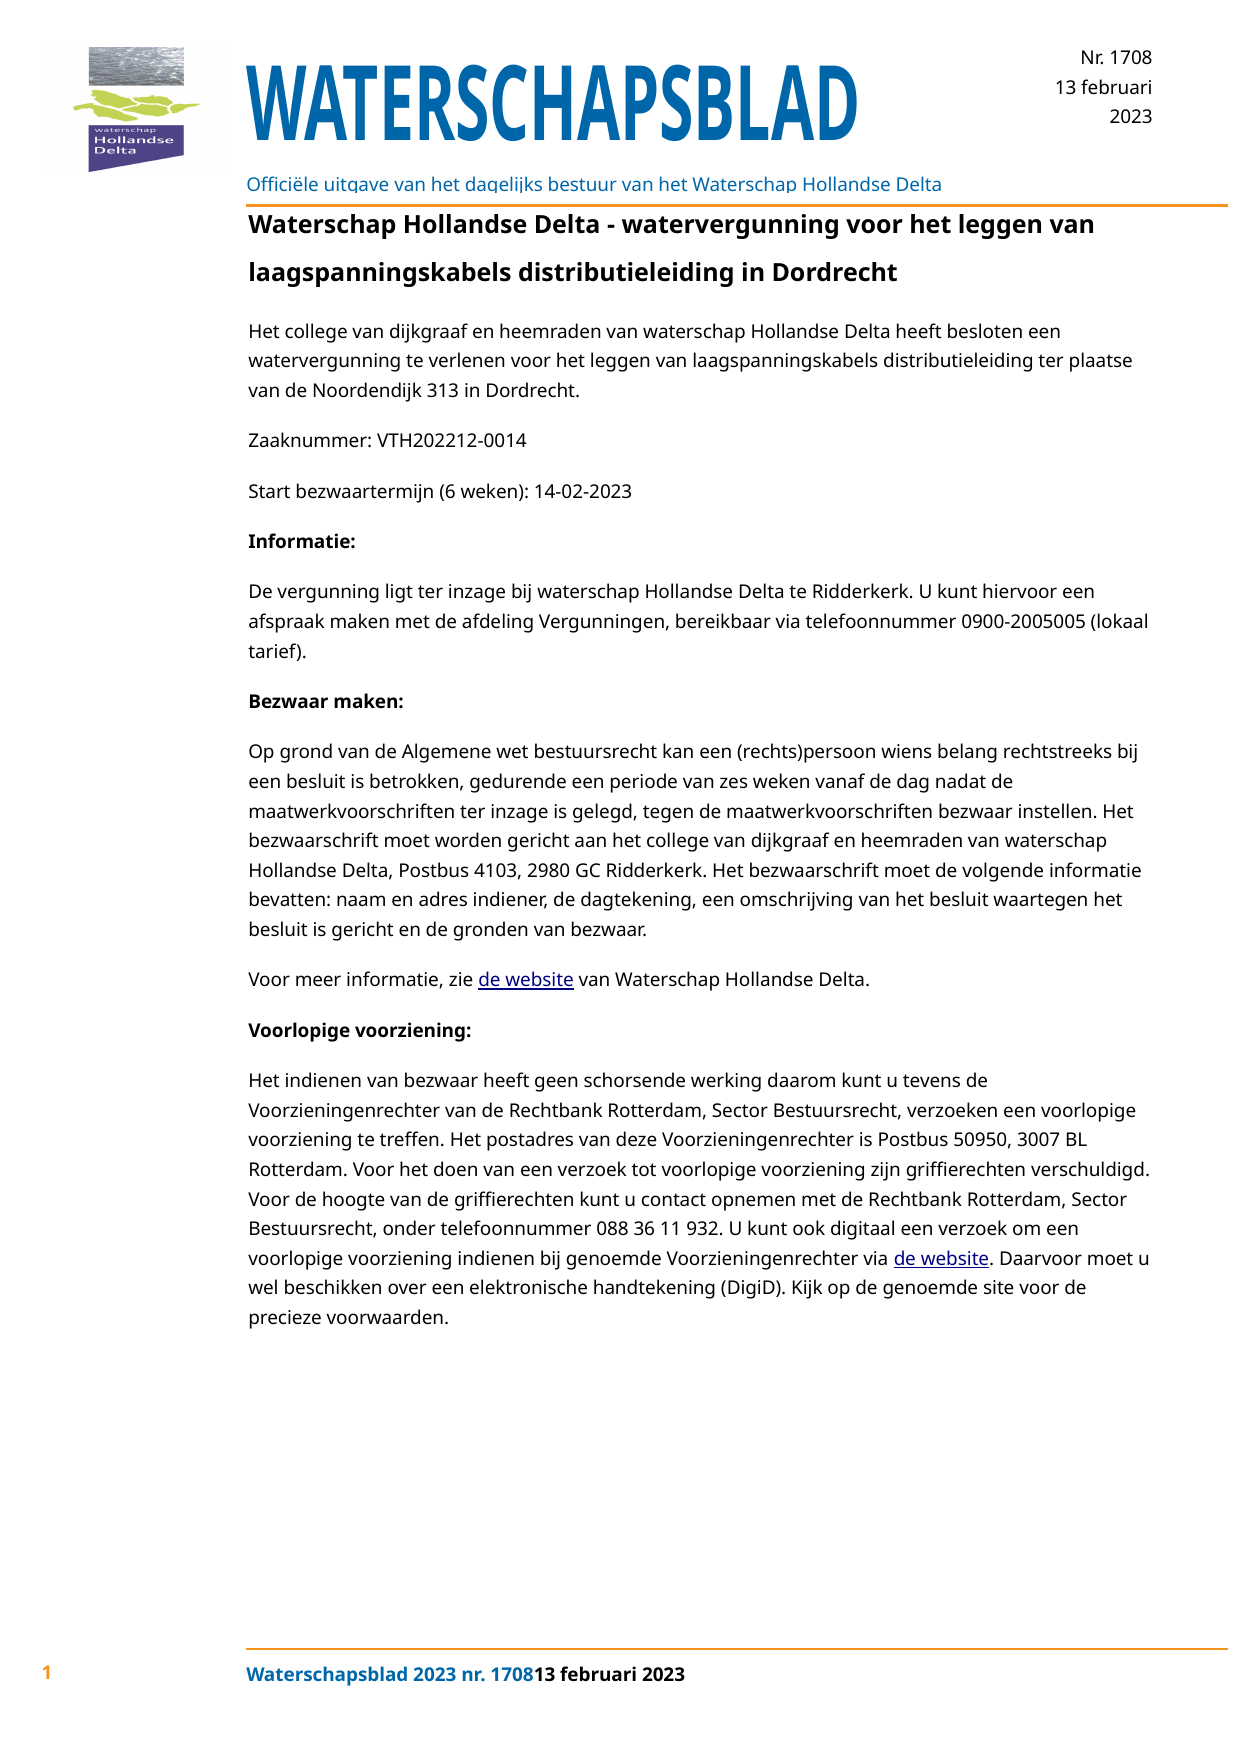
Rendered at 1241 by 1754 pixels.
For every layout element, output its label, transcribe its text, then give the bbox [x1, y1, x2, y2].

text Voor meer informatie, zie de website van Waterschap Hollandse Delta. [248, 967, 1152, 992]
text Start bezwaartermijn (6 weken): 14-02-2023 [248, 478, 1152, 504]
text Zaaknummer: VTH202212-0014 [248, 427, 1152, 453]
text Het college van dijkgraaf en heemraden van waterschap Hollandse Delta heeft besloten een watervergunning te verlenen voor het leggen van laagspanningskabels distributieleiding ter plaatse van de Noordendijk 313 in Dordrecht. [248, 318, 1152, 403]
text Voorlopige voorziening: [248, 1017, 1152, 1043]
text Bezwaar maken: [248, 688, 1152, 714]
text Waterschap Hollandse Delta - watervergunning voor het leggen van laagspanningskabels distributieleiding in Dordrecht [248, 207, 1152, 288]
text Informatie: [248, 528, 1152, 554]
picture [41, 47, 231, 172]
text Op grond van de Algemene wet bestuursrecht kan een (rechts)persoon wiens belang rechtstreeks bij een besluit is betrokken, gedurende een periode van zes weken vanaf de dag nadat de maatwerkvoorschriften ter inzage is gelegd, tegen de maatwerkvoorschriften bezwaar instellen. Het bezwaarschrift moet worden gericht aan het college van dijkgraaf en heemraden van waterschap Hollandse Delta, Postbus 4103, 2980 GC Ridderkerk. Het bezwaarschrift moet de volgende informatie bevatten: naam en adres indiener, de dagtekening, een omschrijving van het besluit waartegen het besluit is gericht en de gronden van bezwaar. [248, 739, 1152, 942]
text Het indienen van bezwaar heeft geen schorsende werking daarom kunt u tevens de Voorzieningenrechter van de Rechtbank Rotterdam, Sector Bestuursrecht, verzoeken een voorlopige voorziening te treffen. Het postadres van deze Voorzieningenrechter is Postbus 50950, 3007 BL Rotterdam. Voor het doen van een verzoek tot voorlopige voorziening zijn griffierechten verschuldigd. Voor de hoogte van de griffierechten kunt u contact opnemen met de Rechtbank Rotterdam, Sector Bestuursrecht, onder telefoonnummer 088 36 11 932. U kunt ook digitaal een verzoek om een voorlopige voorziening indienen bij genoemde Voorzieningenrechter via de website. Daarvoor moet u wel beschikken over een elektronische handtekening (DigiD). Kijk op de genoemde site voor de precieze voorwaarden. [248, 1067, 1152, 1330]
text De vergunning ligt ter inzage bij waterschap Hollandse Delta te Ridderkerk. U kunt hiervoor een afspraak maken met de afdeling Vergunningen, bereikbaar via telefoonnummer 0900-2005005 (lokaal tarief). [248, 579, 1152, 664]
